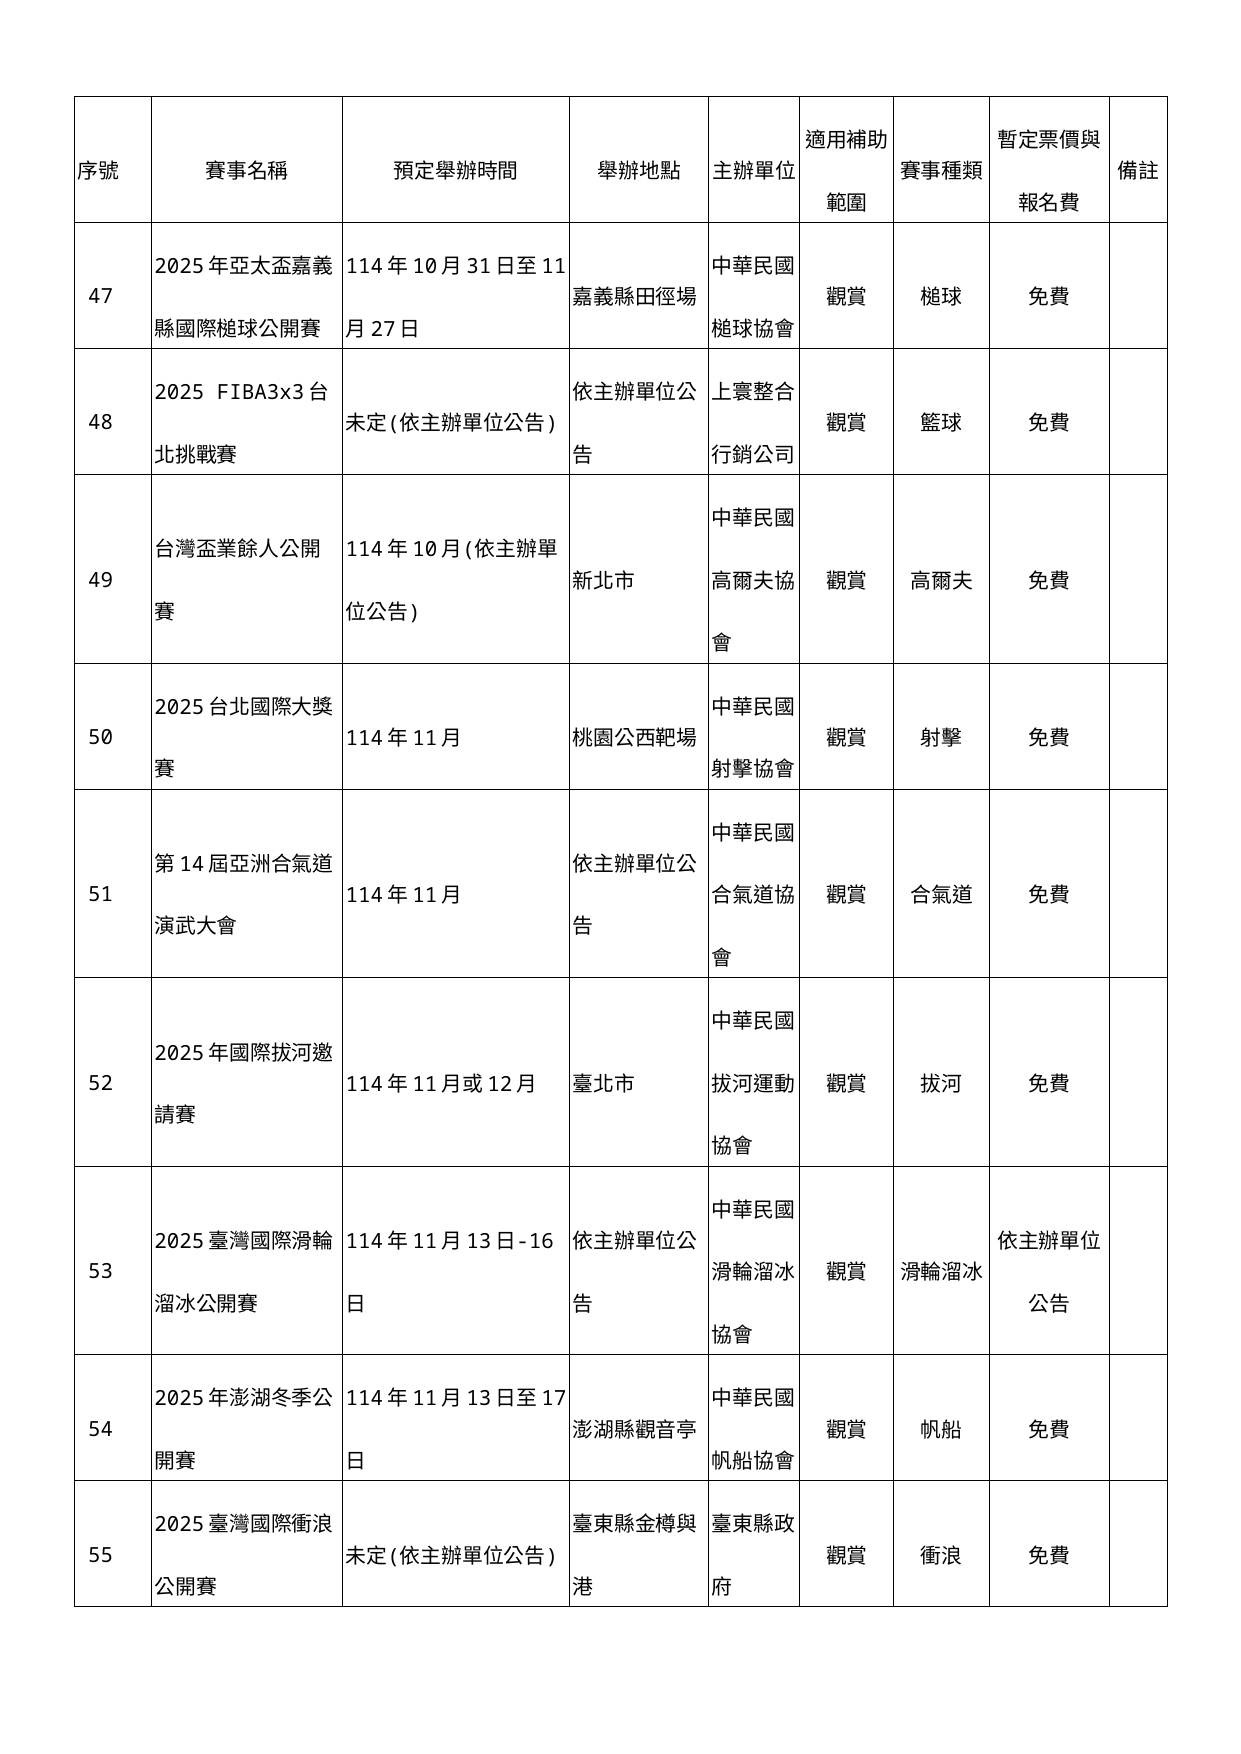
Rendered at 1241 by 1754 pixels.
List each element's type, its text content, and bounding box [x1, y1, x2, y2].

table_cell 上寰整合行銷公司 [709, 349, 799, 474]
table_cell 2025年澎湖冬季公開賽 [152, 1355, 342, 1480]
table_cell 臺東縣金樽與港 [570, 1481, 708, 1606]
table_cell 依主辦單位公告 [570, 790, 708, 977]
table_cell 114年11月13日-16日 [343, 1167, 569, 1354]
table_cell [1110, 790, 1167, 977]
table_cell 中華民國拔河運動協會 [709, 978, 799, 1166]
table_cell 觀賞 [800, 349, 893, 474]
table_cell 免費 [990, 475, 1109, 662]
table_cell 觀賞 [800, 790, 893, 977]
table_cell [75, 790, 151, 977]
table_cell 衝浪 [894, 1481, 989, 1606]
table_cell 免費 [990, 1481, 1109, 1606]
table_cell [75, 978, 151, 1166]
table_cell 114年10月31日至11月27日 [343, 223, 569, 348]
table_cell 第14屆亞洲合氣道演武大會 [152, 790, 342, 977]
table_cell 中華民國槌球協會 [709, 223, 799, 348]
table_cell 觀賞 [800, 223, 893, 348]
table_cell 114年11月或12月 [343, 978, 569, 1166]
table_cell 觀賞 [800, 978, 893, 1166]
table_cell [75, 1167, 151, 1354]
table_cell [75, 664, 151, 788]
table_header 預定舉辦時間 [343, 97, 569, 222]
table_cell 新北市 [570, 475, 708, 662]
table_cell 免費 [990, 349, 1109, 474]
table_cell [1110, 1481, 1167, 1606]
table_cell 2025臺灣國際滑輪溜冰公開賽 [152, 1167, 342, 1354]
table_cell 澎湖縣觀音亭 [570, 1355, 708, 1480]
table_cell 籃球 [894, 349, 989, 474]
table_cell 2025年國際拔河邀請賽 [152, 978, 342, 1166]
table_cell 114年10月(依主辦單位公告) [343, 475, 569, 662]
table_cell [75, 223, 151, 348]
table_cell [1110, 1167, 1167, 1354]
table_cell 114年11月 [343, 790, 569, 977]
table_cell 114年11月 [343, 664, 569, 788]
table_cell 嘉義縣田徑場 [570, 223, 708, 348]
table_cell 觀賞 [800, 664, 893, 788]
table_cell 高爾夫 [894, 475, 989, 662]
table_cell 未定(依主辦單位公告) [343, 1481, 569, 1606]
table_cell [1110, 664, 1167, 788]
table_header 暫定票價與報名費 [990, 97, 1109, 222]
table_cell 114年11月13日至17日 [343, 1355, 569, 1480]
table_cell 射擊 [894, 664, 989, 788]
table_cell 中華民國高爾夫協會 [709, 475, 799, 662]
table_cell 依主辦單位公告 [570, 349, 708, 474]
table_cell 合氣道 [894, 790, 989, 977]
table_cell 中華民國合氣道協會 [709, 790, 799, 977]
table_cell 2025臺灣國際衝浪公開賽 [152, 1481, 342, 1606]
table_cell [75, 475, 151, 662]
table_cell [1110, 978, 1167, 1166]
table_cell 依主辦單位公告 [990, 1167, 1109, 1354]
table_header 適用補助範圍 [800, 97, 893, 222]
table_cell [1110, 1355, 1167, 1480]
table_header 序號 [75, 97, 151, 222]
table_cell 帆船 [894, 1355, 989, 1480]
table_cell [1110, 349, 1167, 474]
table_cell 未定(依主辦單位公告) [343, 349, 569, 474]
table_cell 2025 FIBA3x3台北挑戰賽 [152, 349, 342, 474]
table_cell 觀賞 [800, 475, 893, 662]
table_cell 槌球 [894, 223, 989, 348]
table_cell [75, 1355, 151, 1480]
table_header 備註 [1110, 97, 1167, 222]
table_cell 免費 [990, 1355, 1109, 1480]
table_header 賽事名稱 [152, 97, 342, 222]
table_cell 中華民國帆船協會 [709, 1355, 799, 1480]
table_header 賽事種類 [894, 97, 989, 222]
table_cell [1110, 223, 1167, 348]
table_cell 依主辦單位公告 [570, 1167, 708, 1354]
table_header 主辦單位 [709, 97, 799, 222]
table_cell 免費 [990, 790, 1109, 977]
table_cell 免費 [990, 223, 1109, 348]
table_cell 免費 [990, 978, 1109, 1166]
table_cell 觀賞 [800, 1167, 893, 1354]
table_cell 中華民國射擊協會 [709, 664, 799, 788]
table_cell 桃園公西靶場 [570, 664, 708, 788]
table_cell 拔河 [894, 978, 989, 1166]
table_cell 2025台北國際大獎賽 [152, 664, 342, 788]
table_cell 免費 [990, 664, 1109, 788]
table_cell 中華民國滑輪溜冰協會 [709, 1167, 799, 1354]
table_cell 觀賞 [800, 1481, 893, 1606]
table_header 舉辦地點 [570, 97, 708, 222]
table_cell [1110, 475, 1167, 662]
table_cell 臺北市 [570, 978, 708, 1166]
table_cell 滑輪溜冰 [894, 1167, 989, 1354]
table_cell 2025年亞太盃嘉義縣國際槌球公開賽 [152, 223, 342, 348]
table_cell 臺東縣政府 [709, 1481, 799, 1606]
table_cell [75, 1481, 151, 1606]
table_cell 觀賞 [800, 1355, 893, 1480]
table_cell 台灣盃業餘人公開賽 [152, 475, 342, 662]
table_cell [75, 349, 151, 474]
